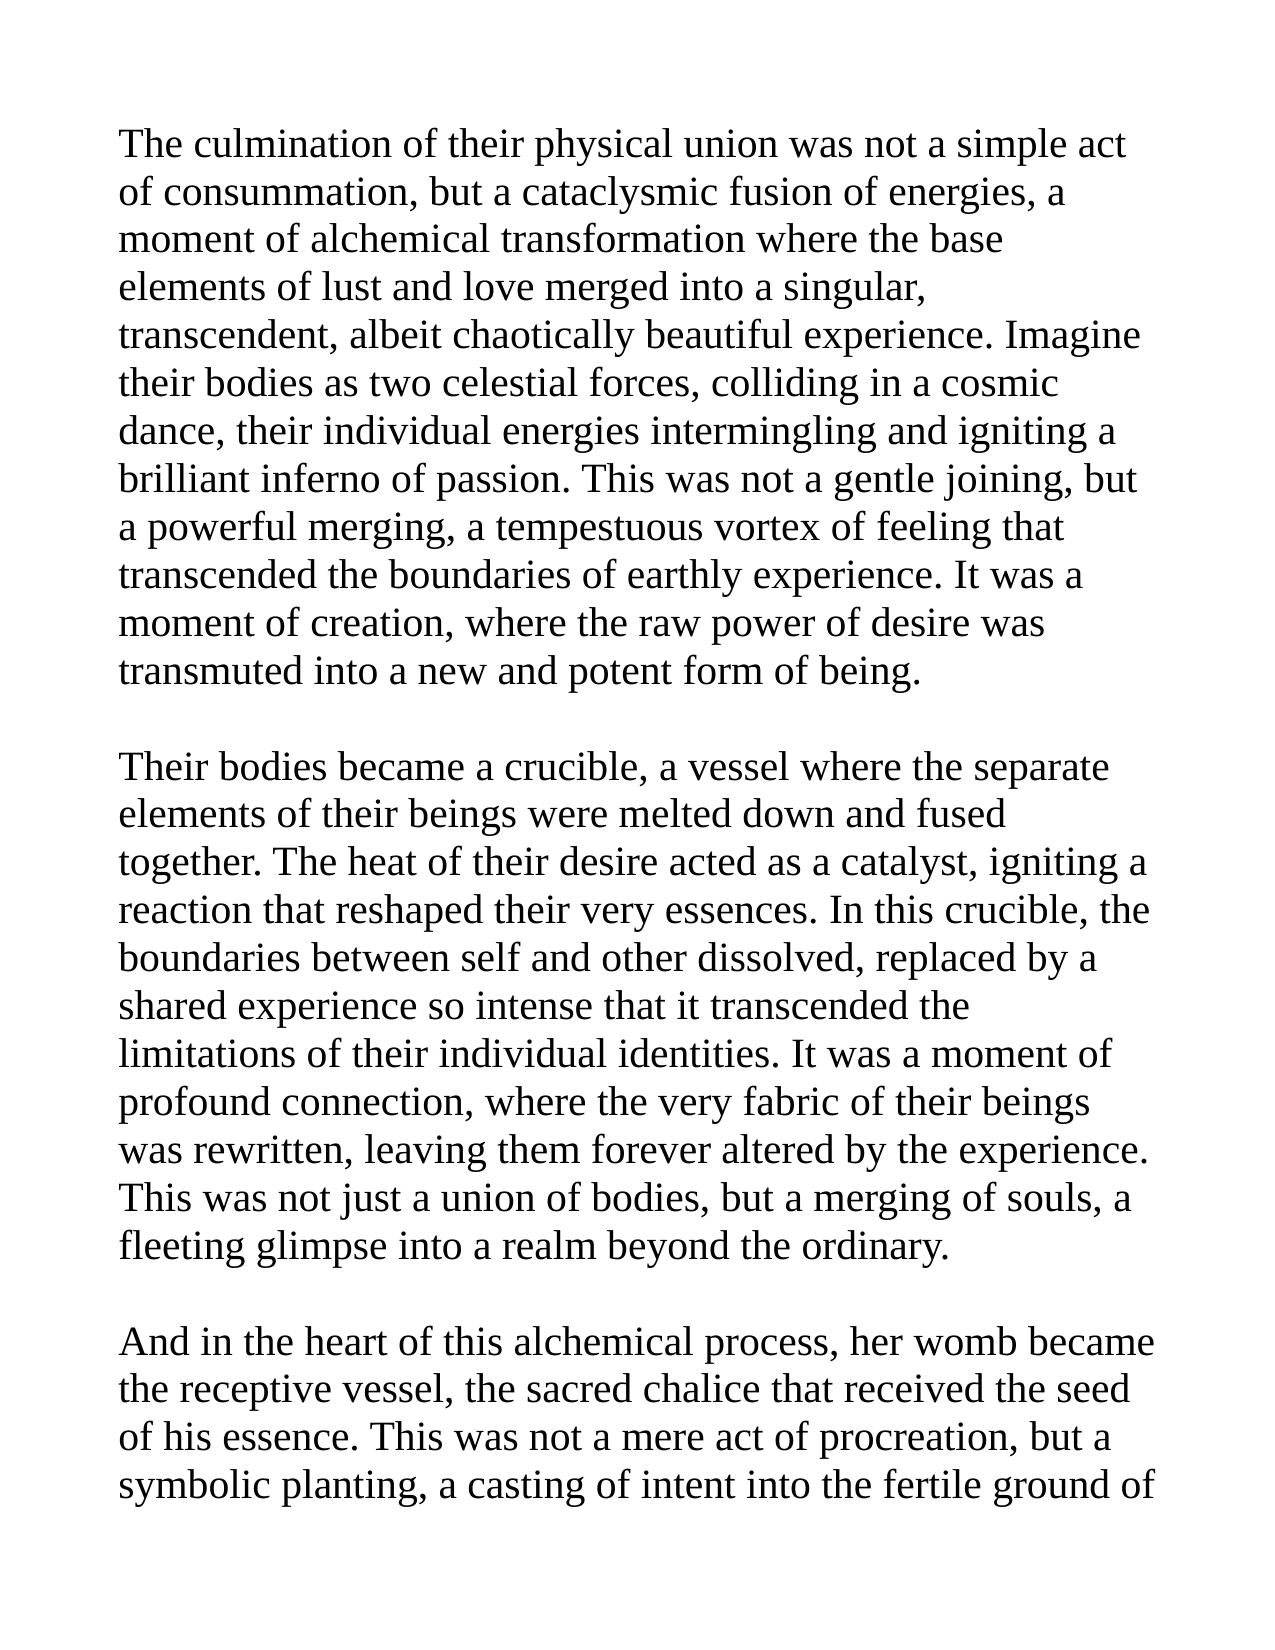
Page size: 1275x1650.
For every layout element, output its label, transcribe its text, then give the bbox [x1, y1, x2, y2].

text Their bodies became a crucible, a vessel where the separate elements of their beings were melted down and fused together. The heat of their desire acted as a catalyst, igniting a reaction that reshaped their very essences. In this crucible, the boundaries between self and other dissolved, replaced by a shared experience so intense that it transcended the limitations of their individual identities. It was a moment of profound connection, where the very fabric of their beings was rewritten, leaving them forever altered by the experience. This was not just a union of bodies, but a merging of souls, a fleeting glimpse into a realm beyond the ordinary. [118, 741, 1157, 1268]
text The culmination of their physical union was not a simple act of consummation, but a cataclysmic fusion of energies, a moment of alchemical transformation where the base elements of lust and love merged into a singular, transcendent, albeit chaotically beautiful experience. Imagine their bodies as two celestial forces, colliding in a cosmic dance, their individual energies intermingling and igniting a brilliant inferno of passion. This was not a gentle joining, but a powerful merging, a tempestuous vortex of feeling that transcended the boundaries of earthly experience. It was a moment of creation, where the raw power of desire was transmuted into a new and potent form of being. [118, 118, 1157, 693]
text And in the heart of this alchemical process, her womb became the receptive vessel, the sacred chalice that received the seed of his essence. This was not a mere act of procreation, but a symbolic planting, a casting of intent into the fertile ground of [118, 1316, 1157, 1508]
